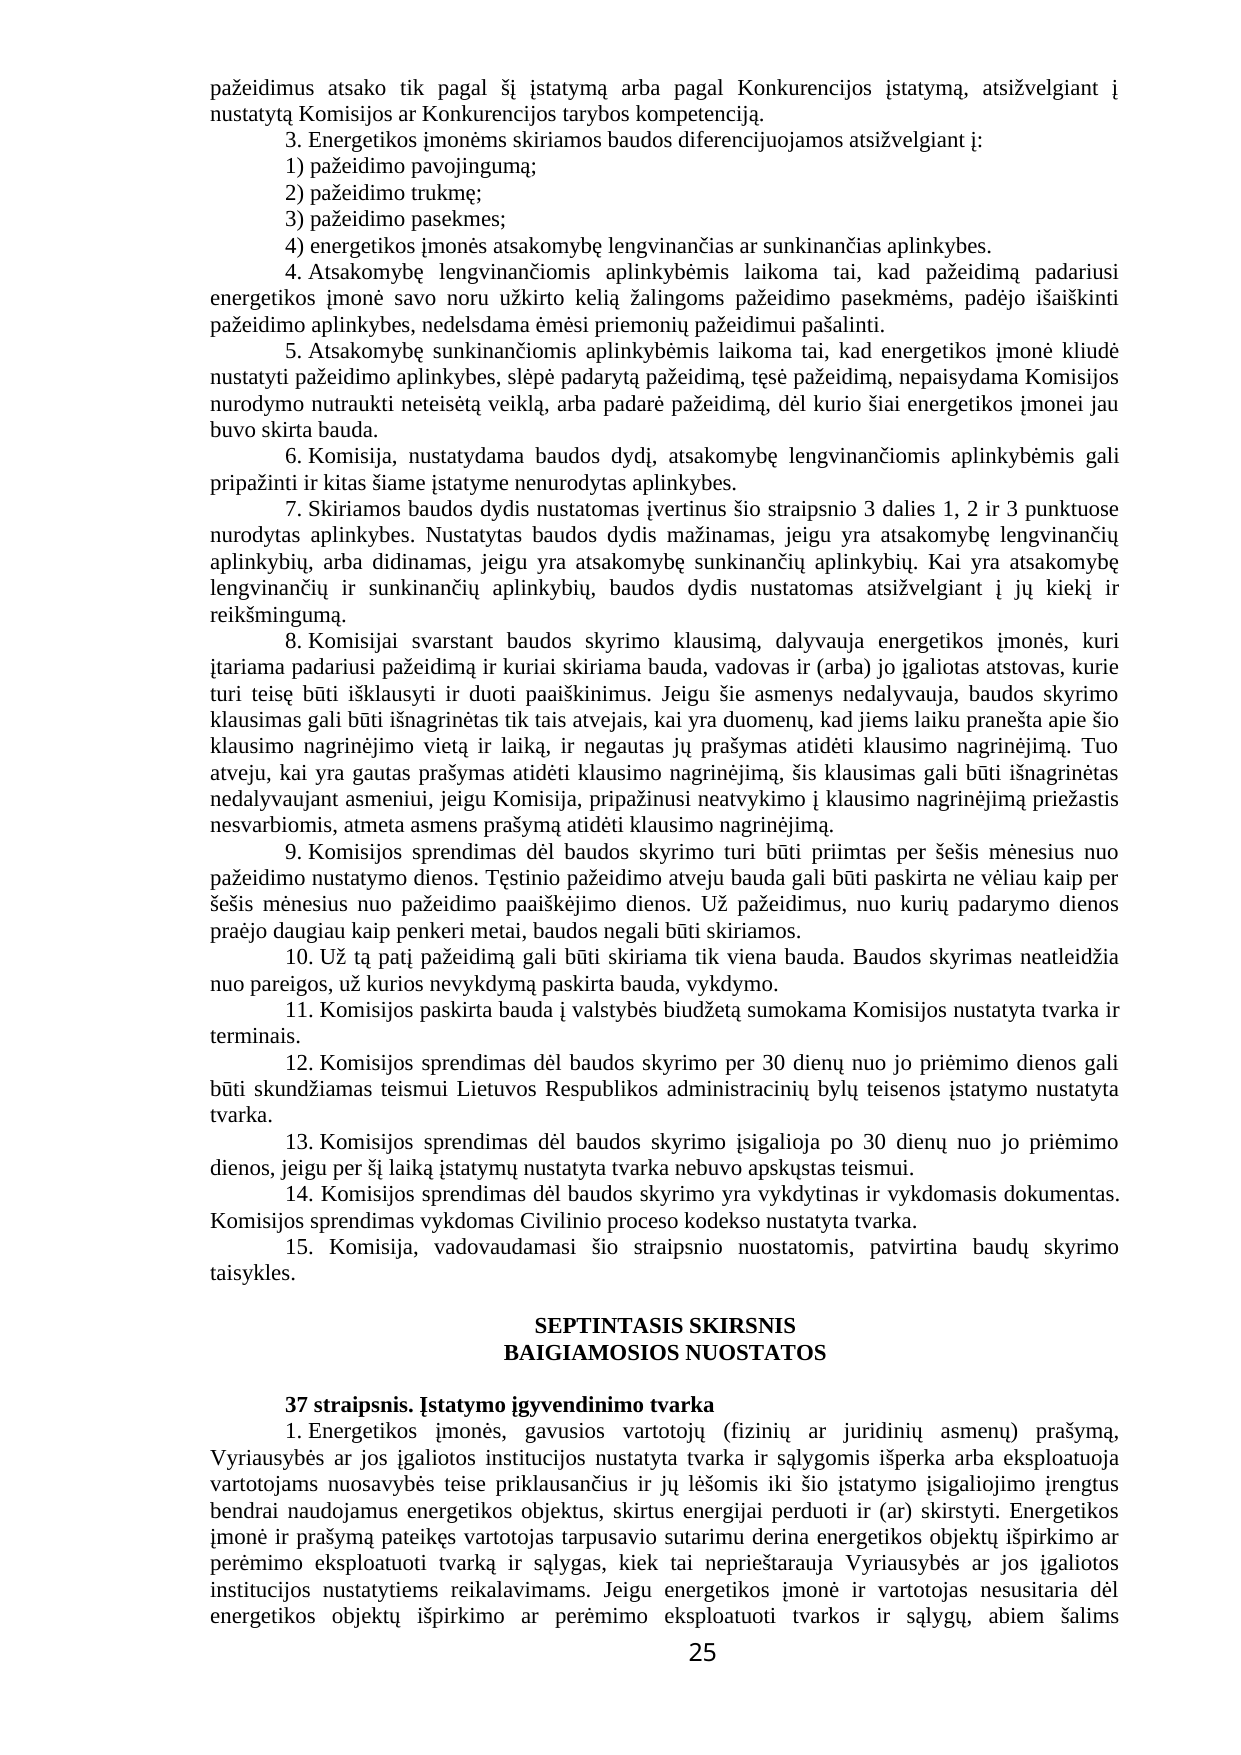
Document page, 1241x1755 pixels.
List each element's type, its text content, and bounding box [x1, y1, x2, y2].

text 7. Skiriamos baudos dydis nustatomas įvertinus šio straipsnio 3 dalies 1, 2 ir 3 punktuose nurodytas aplinkybes. Nustatytas baudos dydis mažinamas, jeigu yra atsakomybę lengvinančių aplinkybių, arba didinamas, jeigu yra atsakomybę sunkinančių aplinkybių. Kai yra atsakomybę lengvinančių ir sunkinančių aplinkybių, baudos dydis nustatomas atsižvelgiant į jų kiekį ir reikšmingumą. [210, 495, 1120, 627]
text 2) pažeidimo trukmę; [210, 179, 1120, 205]
text 5. Atsakomybę sunkinančiomis aplinkybėmis laikoma tai, kad energetikos įmonė kliudė nustatyti pažeidimo aplinkybes, slėpė padarytą pažeidimą, tęsė pažeidimą, nepaisydama Komisijos nurodymo nutraukti neteisėtą veiklą, arba padarė pažeidimą, dėl kurio šiai energetikos įmonei jau buvo skirta bauda. [210, 337, 1120, 442]
text 1) pažeidimo pavojingumą; [210, 153, 1120, 179]
text 9. Komisijos sprendimas dėl baudos skyrimo turi būti priimtas per šešis mėnesius nuo pažeidimo nustatymo dienos. Tęstinio pažeidimo atveju bauda gali būti paskirta ne vėliau kaip per šešis mėnesius nuo pažeidimo paaiškėjimo dienos. Už pažeidimus, nuo kurių padarymo dienos praėjo daugiau kaip penkeri metai, baudos negali būti skiriamos. [210, 838, 1120, 943]
text 11. Komisijos paskirta bauda į valstybės biudžetą sumokama Komisijos nustatyta tvarka ir terminais. [210, 996, 1120, 1049]
text 13. Komisijos sprendimas dėl baudos skyrimo įsigalioja po 30 dienų nuo jo priėmimo dienos, jeigu per šį laiką įstatymų nustatyta tvarka nebuvo apskųstas teismui. [210, 1128, 1120, 1180]
text SEPTINTASIS SKIRSNIS [210, 1312, 1120, 1338]
text 14. Komisijos sprendimas dėl baudos skyrimo yra vykdytinas ir vykdomasis dokumentas. Komisijos sprendimas vykdomas Civilinio proceso kodekso nustatyta tvarka. [210, 1180, 1120, 1233]
text pažeidimus atsako tik pagal šį įstatymą arba pagal Konkurencijos įstatymą, atsižvelgiant į nustatytą Komisijos ar Konkurencijos tarybos kompetenciją. [210, 73, 1120, 126]
text 3) pažeidimo pasekmes; [210, 205, 1120, 232]
text 3. Energetikos įmonėms skiriamos baudos diferencijuojamos atsižvelgiant į: [210, 126, 1120, 153]
text 4. Atsakomybę lengvinančiomis aplinkybėmis laikoma tai, kad pažeidimą padariusi energetikos įmonė savo noru užkirto kelią žalingoms pažeidimo pasekmėms, padėjo išaiškinti pažeidimo aplinkybes, nedelsdama ėmėsi priemonių pažeidimui pašalinti. [210, 258, 1120, 337]
text 6. Komisija, nustatydama baudos dydį, atsakomybę lengvinančiomis aplinkybėmis gali pripažinti ir kitas šiame įstatyme nenurodytas aplinkybes. [210, 442, 1120, 495]
text 15. Komisija, vadovaudamasi šio straipsnio nuostatomis, patvirtina baudų skyrimo taisykles. [210, 1233, 1120, 1286]
text 1. Energetikos įmonės, gavusios vartotojų (fizinių ar juridinių asmenų) prašymą, Vyriausybės ar jos įgaliotos institucijos nustatyta tvarka ir sąlygomis išperka arba eksploatuoja vartotojams nuosavybės teise priklausančius ir jų lėšomis iki šio įstatymo įsigaliojimo įrengtus bendrai naudojamus energetikos objektus, skirtus energijai perduoti ir (ar) skirstyti. Energetikos įmonė ir prašymą pateikęs vartotojas tarpusavio sutarimu derina energetikos objektų išpirkimo ar perėmimo eksploatuoti tvarką ir sąlygas, kiek tai neprieštarauja Vyriausybės ar jos įgaliotos institucijos nustatytiems reikalavimams. Jeigu energetikos įmonė ir vartotojas nesusitaria dėl energetikos objektų išpirkimo ar perėmimo eksploatuoti tvarkos ir sąlygų, abiem šalims [210, 1418, 1120, 1628]
text 4) energetikos įmonės atsakomybę lengvinančias ar sunkinančias aplinkybes. [210, 232, 1120, 258]
text 37 straipsnis. Įstatymo įgyvendinimo tvarka [210, 1391, 1120, 1418]
text 8. Komisijai svarstant baudos skyrimo klausimą, dalyvauja energetikos įmonės, kuri įtariama padariusi pažeidimą ir kuriai skiriama bauda, vadovas ir (arba) jo įgaliotas atstovas, kurie turi teisę būti išklausyti ir duoti paaiškinimus. Jeigu šie asmenys nedalyvauja, baudos skyrimo klausimas gali būti išnagrinėtas tik tais atvejais, kai yra duomenų, kad jiems laiku pranešta apie šio klausimo nagrinėjimo vietą ir laiką, ir negautas jų prašymas atidėti klausimo nagrinėjimą. Tuo atveju, kai yra gautas prašymas atidėti klausimo nagrinėjimą, šis klausimas gali būti išnagrinėtas nedalyvaujant asmeniui, jeigu Komisija, pripažinusi neatvykimo į klausimo nagrinėjimą priežastis nesvarbiomis, atmeta asmens prašymą atidėti klausimo nagrinėjimą. [210, 627, 1120, 838]
text BAIGIAMOSIOS NUOSTATOS [210, 1338, 1120, 1365]
text 10. Už tą patį pažeidimą gali būti skiriama tik viena bauda. Baudos skyrimas neatleidžia nuo pareigos, už kurios nevykdymą paskirta bauda, vykdymo. [210, 943, 1120, 996]
text 12. Komisijos sprendimas dėl baudos skyrimo per 30 dienų nuo jo priėmimo dienos gali būti skundžiamas teismui Lietuvos Respublikos administracinių bylų teisenos įstatymo nustatyta tvarka. [210, 1049, 1120, 1128]
